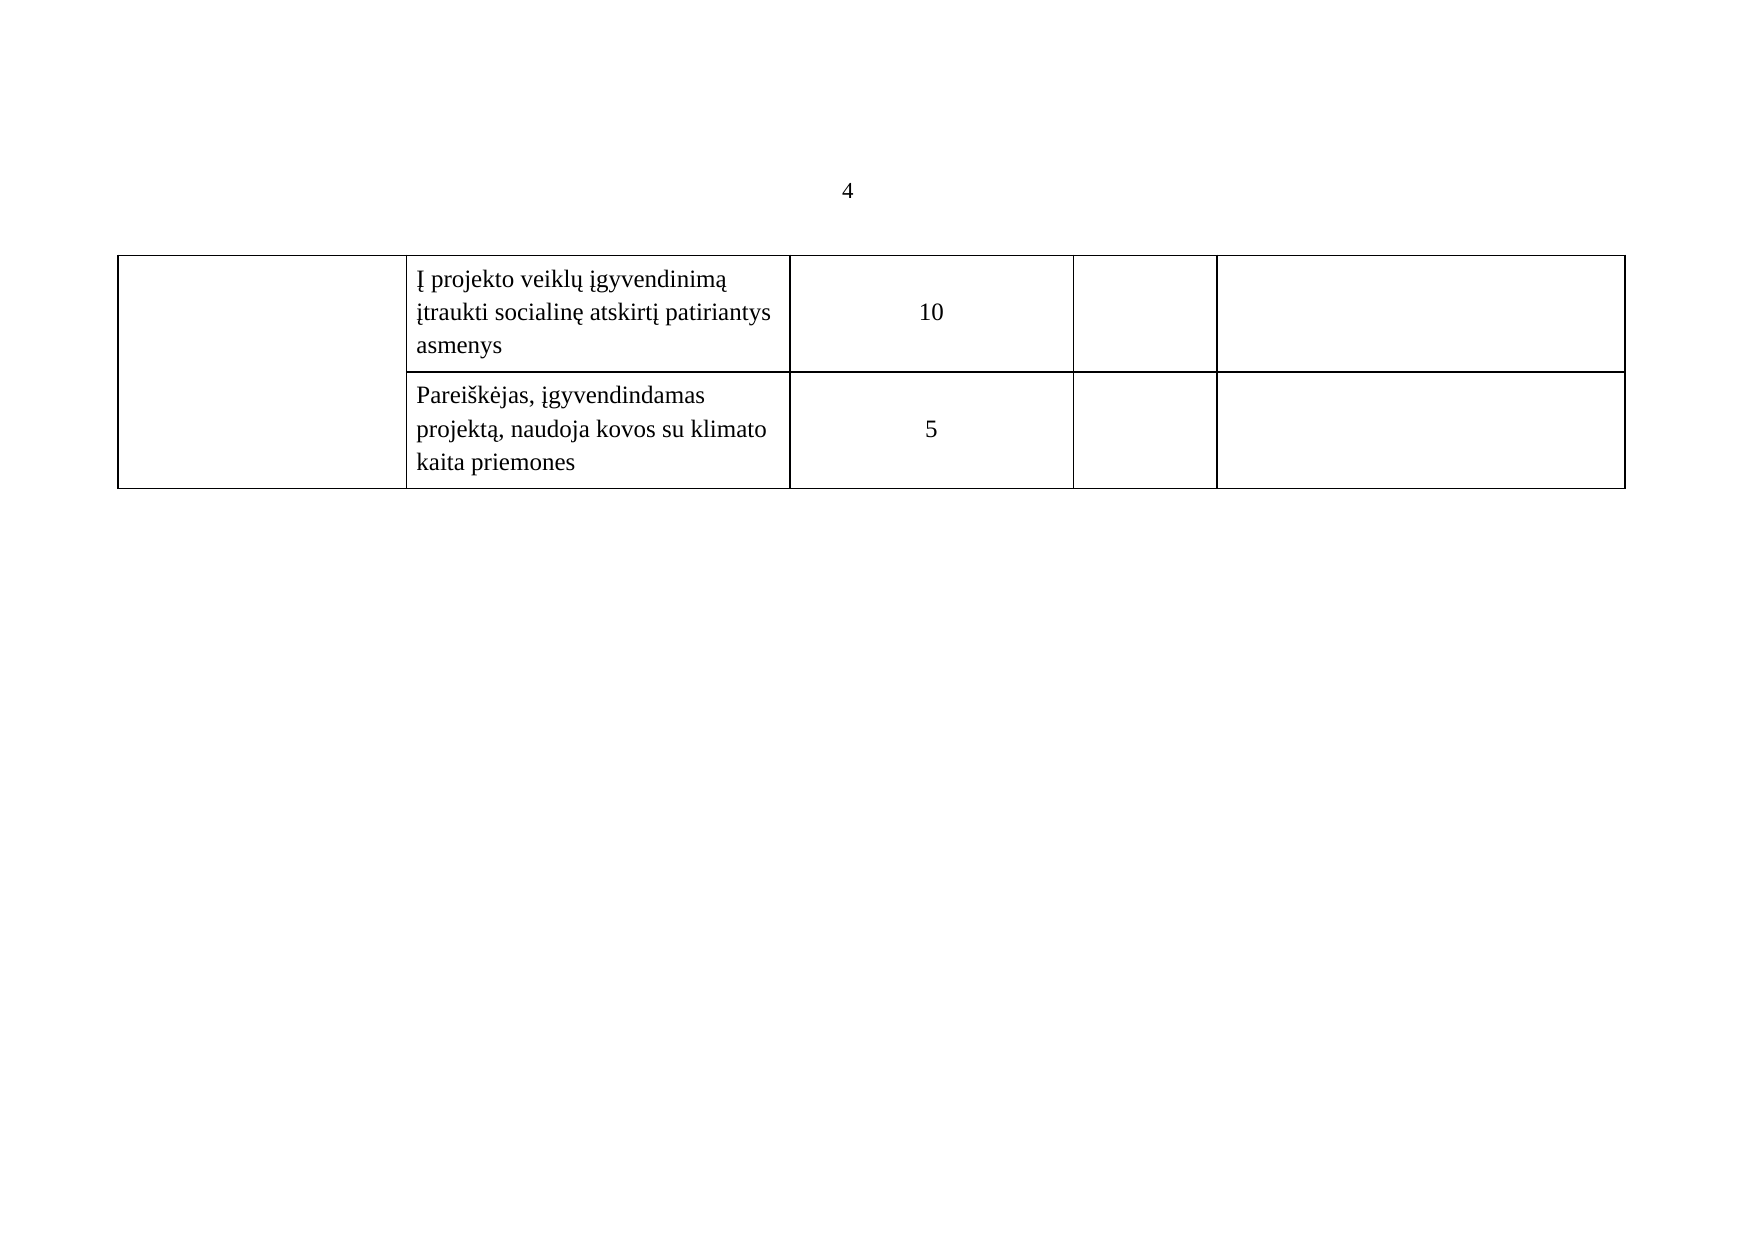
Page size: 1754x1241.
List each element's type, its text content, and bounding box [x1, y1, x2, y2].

table_cell [1218, 256, 1624, 371]
table_cell Pareiškėjas, įgyvendindamas projektą, naudoja kovos su klimato kaita priemones [407, 373, 789, 488]
table_cell [119, 256, 406, 488]
table_cell 10 [791, 256, 1073, 371]
table_cell Į projekto veiklų įgyvendinimą įtraukti socialinę atskirtį patiriantys asmenys [407, 256, 789, 371]
table_cell 5 [791, 373, 1073, 488]
table_cell [1074, 256, 1216, 371]
table_cell [1218, 373, 1624, 488]
table_cell [1074, 373, 1216, 488]
